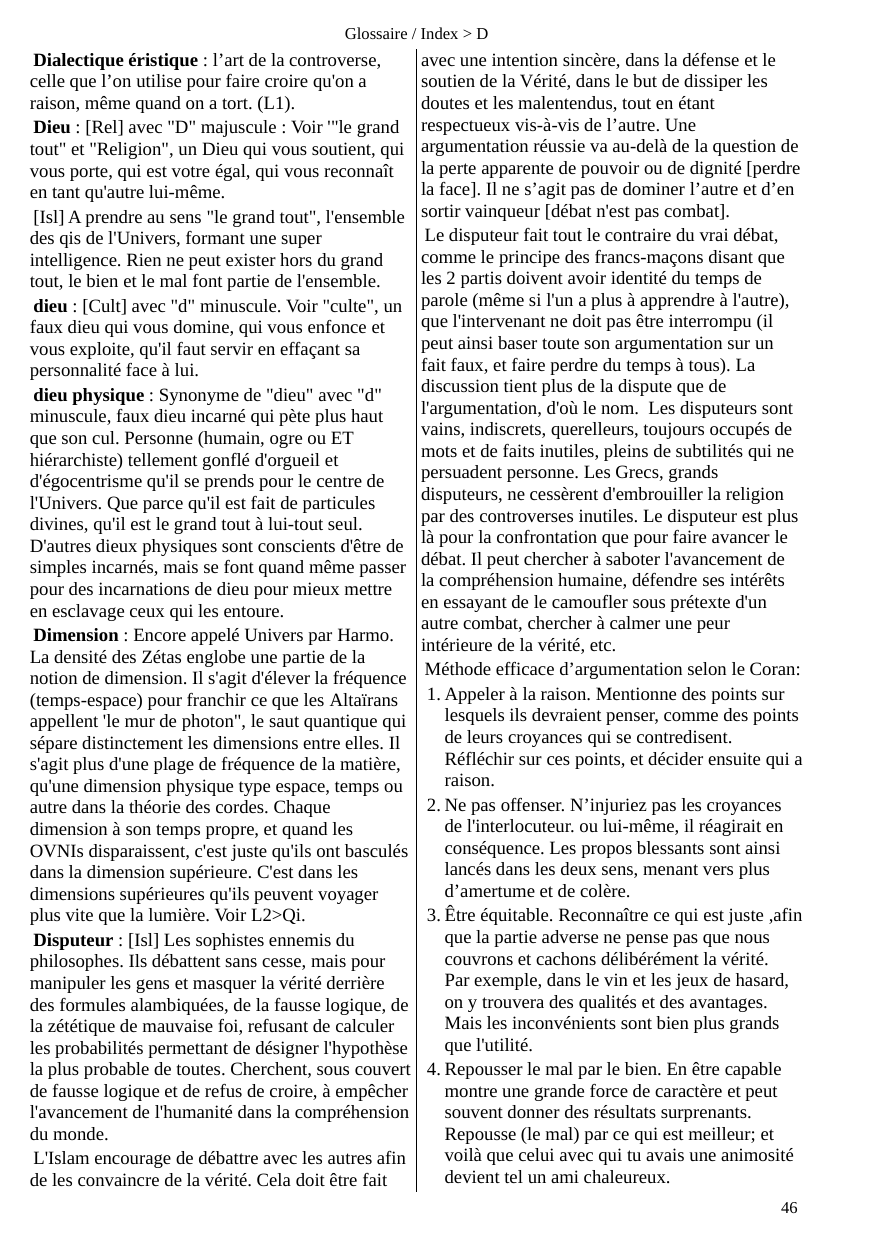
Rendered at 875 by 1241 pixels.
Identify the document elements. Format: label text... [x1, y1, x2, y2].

list Être équitable. Reconnaître ce qui est juste ,afin que la partie adverse ne pense pas que nous couvrons et cachons délibérément la vérité. Par exemple, dans le vin et les jeux de hasard, on y trouvera des qualités et des avantages. Mais les inconvénients sont bien plus grands que l'utilité. [427, 904, 803, 1055]
text Dimension : Encore appelé Univers par Harmo. La densité des Zétas englobe une partie de la notion de dimension. Il s'agit d'élever la fréquence (temps-espace) pour franchir ce que les Altaïrans appellent 'le mur de photon", le saut quantique qui sépare distinctement les dimensions entre elles. Il s'agit plus d'une plage de fréquence de la matière, qu'une dimension physique type espace, temps ou autre dans la théorie des cordes. Chaque dimension à son temps propre, et quand les OVNIs disparaissent, c'est juste qu'ils ont basculés dans la dimension supérieure. C'est dans les dimensions supérieures qu'ils peuvent voyager plus vite que la lumière. Voir L2>Qi. [29, 624, 412, 926]
text [Isl] A prendre au sens "le grand tout", l'ensemble des qis de l'Univers, formant une super intelligence. Rien ne peut exister hors du grand tout, le bien et le mal font partie de l'ensemble. [29, 206, 412, 292]
list Ne pas offenser. N’injuriez pas les croyances de l'interlocuteur. ou lui-même, il réagirait en conséquence. Les propos blessants sont ainsi lancés dans les deux sens, menant vers plus d’amertume et de colère. [427, 793, 803, 901]
text dieu physique : Synonyme de "dieu" avec "d" minuscule, faux dieu incarné qui pète plus haut que son cul. Personne (humain, ogre ou ET hiérarchiste) tellement gonflé d'orgueil et d'égocentrisme qu'il se prends pour le centre de l'Univers. Que parce qu'il est fait de particules divines, qu'il est le grand tout à lui-tout seul. D'autres dieux physiques sont conscients d'être de simples incarnés, mais se font quand même passer pour des incarnations de dieu pour mieux mettre en esclavage ceux qui les entoure. [29, 384, 412, 621]
text Dialectique éristique : l’art de la controverse, celle que l’on utilise pour faire croire qu'on a raison, même quand on a tort. (L1). [29, 49, 412, 113]
text Dieu : [Rel] avec "D" majuscule : Voir '"le grand tout" et "Religion", un Dieu qui vous soutient, qui vous porte, qui est votre égal, qui vous reconnaît en tant qu'autre lui-même. [29, 116, 412, 203]
text Le disputeur fait tout le contraire du vrai débat, comme le principe des francs-maçons disant que les 2 partis doivent avoir identité du temps de parole (même si l'un a plus à apprendre à l'autre), que l'intervenant ne doit pas être interrompu (il peut ainsi baser toute son argumentation sur un fait faux, et faire perdre du temps à tous). La discussion tient plus de la dispute que de l'argumentation, d'où le nom. Les disputeurs sont vains, indiscrets, querelleurs, toujours occupés de mots et de faits inutiles, pleins de subtilités qui ne persuadent personne. Les Grecs, grands disputeurs, ne cessèrent d'embrouiller la religion par des controverses inutiles. Le disputeur est plus là pour la confrontation que pour faire avancer le débat. Il peut chercher à saboter l'avancement de la compréhension humaine, défendre ses intérêts en essayant de le camoufler sous prétexte d'un autre combat, chercher à calmer une peur intérieure de la vérité, etc. [421, 224, 803, 655]
list Repousser le mal par le bien. En être capable montre une grande force de caractère et peut souvent donner des résultats surprenants. Repousse (le mal) par ce qui est meilleur; et voilà que celui avec qui tu avais une animosité devient tel un ami chaleureux. [427, 1058, 803, 1187]
text L'Islam encourage de débattre avec les autres afin de les convaincre de la vérité. Cela doit être fait [29, 1147, 412, 1190]
text dieu : [Cult] avec "d" minuscule. Voir "culte", un faux dieu qui vous domine, qui vous enfonce et vous exploite, qu'il faut servir en effaçant sa personnalité face à lui. [29, 295, 412, 381]
text avec une intention sincère, dans la défense et le soutien de la Vérité, dans le but de dissiper les doutes et les malentendus, tout en étant respectueux vis-à-vis de l’autre. Une argumentation réussie va au-delà de la question de la perte apparente de pouvoir ou de dignité [perdre la face]. Il ne s’agit pas de dominer l’autre et d’en sortir vainqueur [débat n'est pas combat]. [421, 49, 803, 221]
list Appeler à la raison. Mentionne des points sur lesquels ils devraient penser, comme des points de leurs croyances qui se contredisent. Réfléchir sur ces points, et décider ensuite qui a raison. [427, 683, 803, 791]
text Méthode efficace d’argumentation selon le Coran: [421, 658, 803, 680]
text Disputeur : [Isl] Les sophistes ennemis du philosophes. Ils débattent sans cesse, mais pour manipuler les gens et masquer la vérité derrière des formules alambiquées, de la fausse logique, de la zététique de mauvaise foi, refusant de calculer les probabilités permettant de désigner l'hypothèse la plus probable de toutes. Cherchent, sous couvert de fausse logique et de refus de croire, à empêcher l'avancement de l'humanité dans la compréhension du monde. [29, 929, 412, 1144]
